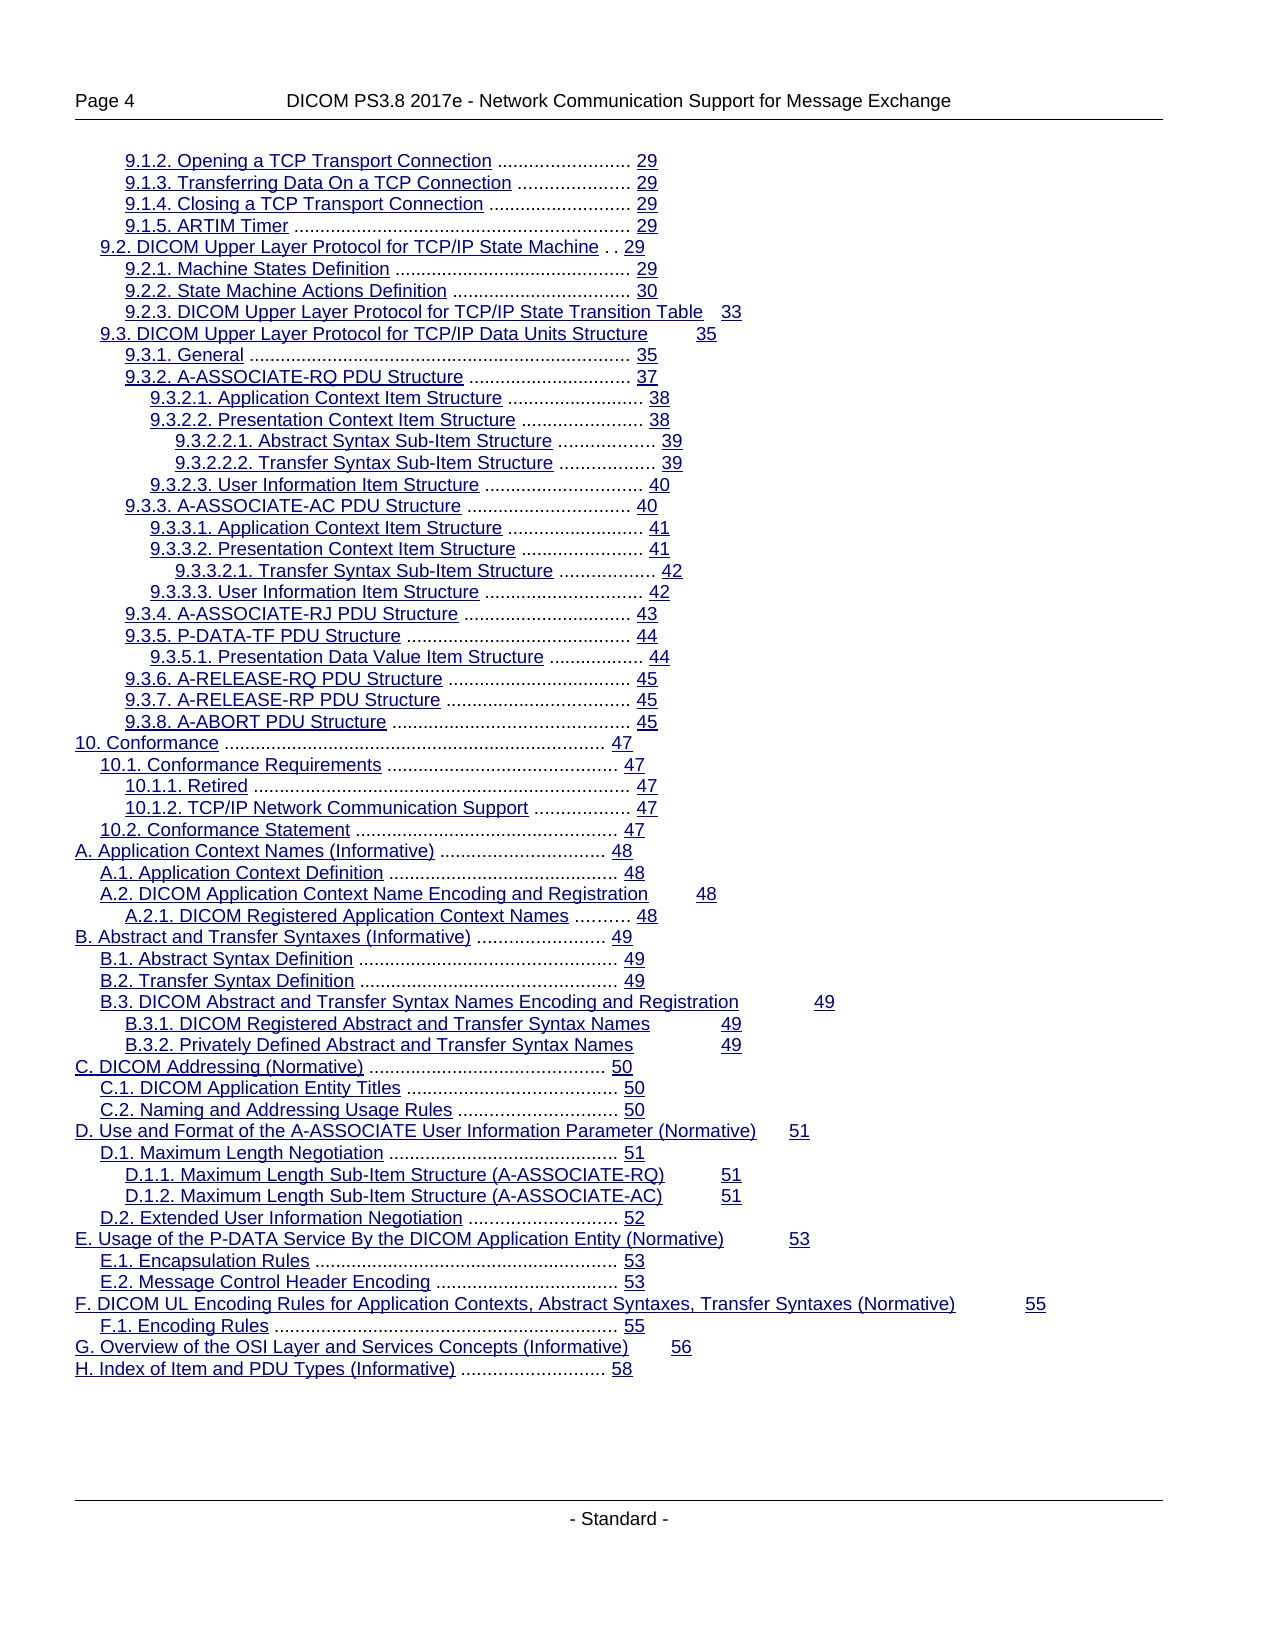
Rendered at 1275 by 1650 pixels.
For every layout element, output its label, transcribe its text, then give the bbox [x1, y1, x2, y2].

text 9.3.8. A-ABORT PDU Structure 0 [125, 711, 1137, 732]
text D.2. Extended User Information Negotiation 0 [100, 1207, 1137, 1228]
text D. Use and Format of the A-ASSOCIATE User Information Parameter (Normative) 0 [75, 1120, 1137, 1142]
text H. Index of Item and PDU Types (Informative) 0 [75, 1357, 1137, 1379]
text D.1.2. Maximum Length Sub-Item Structure (A-ASSOCIATE-AC) 0 [125, 1185, 1137, 1207]
text D.1. Maximum Length Negotiation 0 [100, 1142, 1137, 1163]
text E. Usage of the P-DATA Service By the DICOM Application Entity (Normative) 0 [75, 1228, 1137, 1250]
text 9.3.3.3. User Information Item Structure 0 [150, 581, 1137, 603]
text 9.3.2.2.2. Transfer Syntax Sub-Item Structure 0 [175, 452, 1137, 473]
text F. DICOM UL Encoding Rules for Application Contexts, Abstract Syntaxes, Transfer Syntaxes (Normative) 0 [75, 1293, 1137, 1314]
text B.3.2. Privately Defined Abstract and Transfer Syntax Names 0 [125, 1034, 1137, 1056]
text C. DICOM Addressing (Normative) 0 [75, 1056, 1137, 1077]
text F.1. Encoding Rules 0 [100, 1314, 1137, 1336]
text 9.3.2.3. User Information Item Structure 0 [150, 473, 1137, 495]
text 9.3.2.2.1. Abstract Syntax Sub-Item Structure 0 [175, 430, 1137, 452]
text 9.3.7. A-RELEASE-RP PDU Structure 0 [125, 689, 1137, 711]
text A. Application Context Names (Informative) 0 [75, 840, 1137, 862]
text 9.3.1. General 0 [125, 344, 1137, 366]
text 9.3. DICOM Upper Layer Protocol for TCP/IP Data Units Structure 0 [100, 322, 1137, 344]
text 10. Conformance 0 [75, 732, 1137, 754]
text 10.1. Conformance Requirements 0 [100, 754, 1137, 775]
text A.2. DICOM Application Context Name Encoding and Registration 0 [100, 883, 1137, 905]
text A.2.1. DICOM Registered Application Context Names 0 [125, 905, 1137, 926]
text D.1.1. Maximum Length Sub-Item Structure (A-ASSOCIATE-RQ) 0 [125, 1163, 1137, 1185]
text 9.3.3.1. Application Context Item Structure 0 [150, 517, 1137, 538]
text 10.1.2. TCP/IP Network Communication Support 0 [125, 797, 1137, 818]
text 9.2.1. Machine States Definition 0 [125, 258, 1137, 279]
text 10.1.1. Retired 0 [125, 775, 1137, 797]
text 9.2. DICOM Upper Layer Protocol for TCP/IP State Machine 0 [100, 236, 1137, 258]
text 9.3.3.2.1. Transfer Syntax Sub-Item Structure 0 [175, 560, 1137, 581]
text 9.3.6. A-RELEASE-RQ PDU Structure 0 [125, 667, 1137, 689]
text B.3. DICOM Abstract and Transfer Syntax Names Encoding and Registration 0 [100, 991, 1137, 1012]
text 9.3.2.1. Application Context Item Structure 0 [150, 387, 1137, 409]
text 9.2.2. State Machine Actions Definition 0 [125, 279, 1137, 301]
text C.2. Naming and Addressing Usage Rules 0 [100, 1099, 1137, 1120]
text B. Abstract and Transfer Syntaxes (Informative) 0 [75, 926, 1137, 948]
text B.2. Transfer Syntax Definition 0 [100, 969, 1137, 991]
text G. Overview of the OSI Layer and Services Concepts (Informative) 0 [75, 1336, 1137, 1357]
text C.1. DICOM Application Entity Titles 0 [100, 1077, 1137, 1099]
text E.2. Message Control Header Encoding 0 [100, 1271, 1137, 1293]
text 9.3.3. A-ASSOCIATE-AC PDU Structure 0 [125, 495, 1137, 517]
text 9.1.4. Closing a TCP Transport Connection 0 [125, 193, 1137, 215]
text B.1. Abstract Syntax Definition 0 [100, 948, 1137, 969]
text 10.2. Conformance Statement 0 [100, 818, 1137, 840]
text 9.3.2.2. Presentation Context Item Structure 0 [150, 409, 1137, 430]
text 9.3.3.2. Presentation Context Item Structure 0 [150, 538, 1137, 560]
text E.1. Encapsulation Rules 0 [100, 1250, 1137, 1271]
text 9.1.5. ARTIM Timer 0 [125, 215, 1137, 236]
text 9.2.3. DICOM Upper Layer Protocol for TCP/IP State Transition Table 0 [125, 301, 1137, 322]
text 9.1.2. Opening a TCP Transport Connection 0 [125, 150, 1137, 172]
text B.3.1. DICOM Registered Abstract and Transfer Syntax Names 0 [125, 1012, 1137, 1034]
text A.1. Application Context Definition 0 [100, 862, 1137, 883]
text 9.3.2. A-ASSOCIATE-RQ PDU Structure 0 [125, 366, 1137, 387]
text 9.1.3. Transferring Data On a TCP Connection 0 [125, 172, 1137, 193]
text 9.3.5. P-DATA-TF PDU Structure 0 [125, 624, 1137, 646]
text 9.3.4. A-ASSOCIATE-RJ PDU Structure 0 [125, 603, 1137, 624]
text 9.3.5.1. Presentation Data Value Item Structure 0 [150, 646, 1137, 667]
